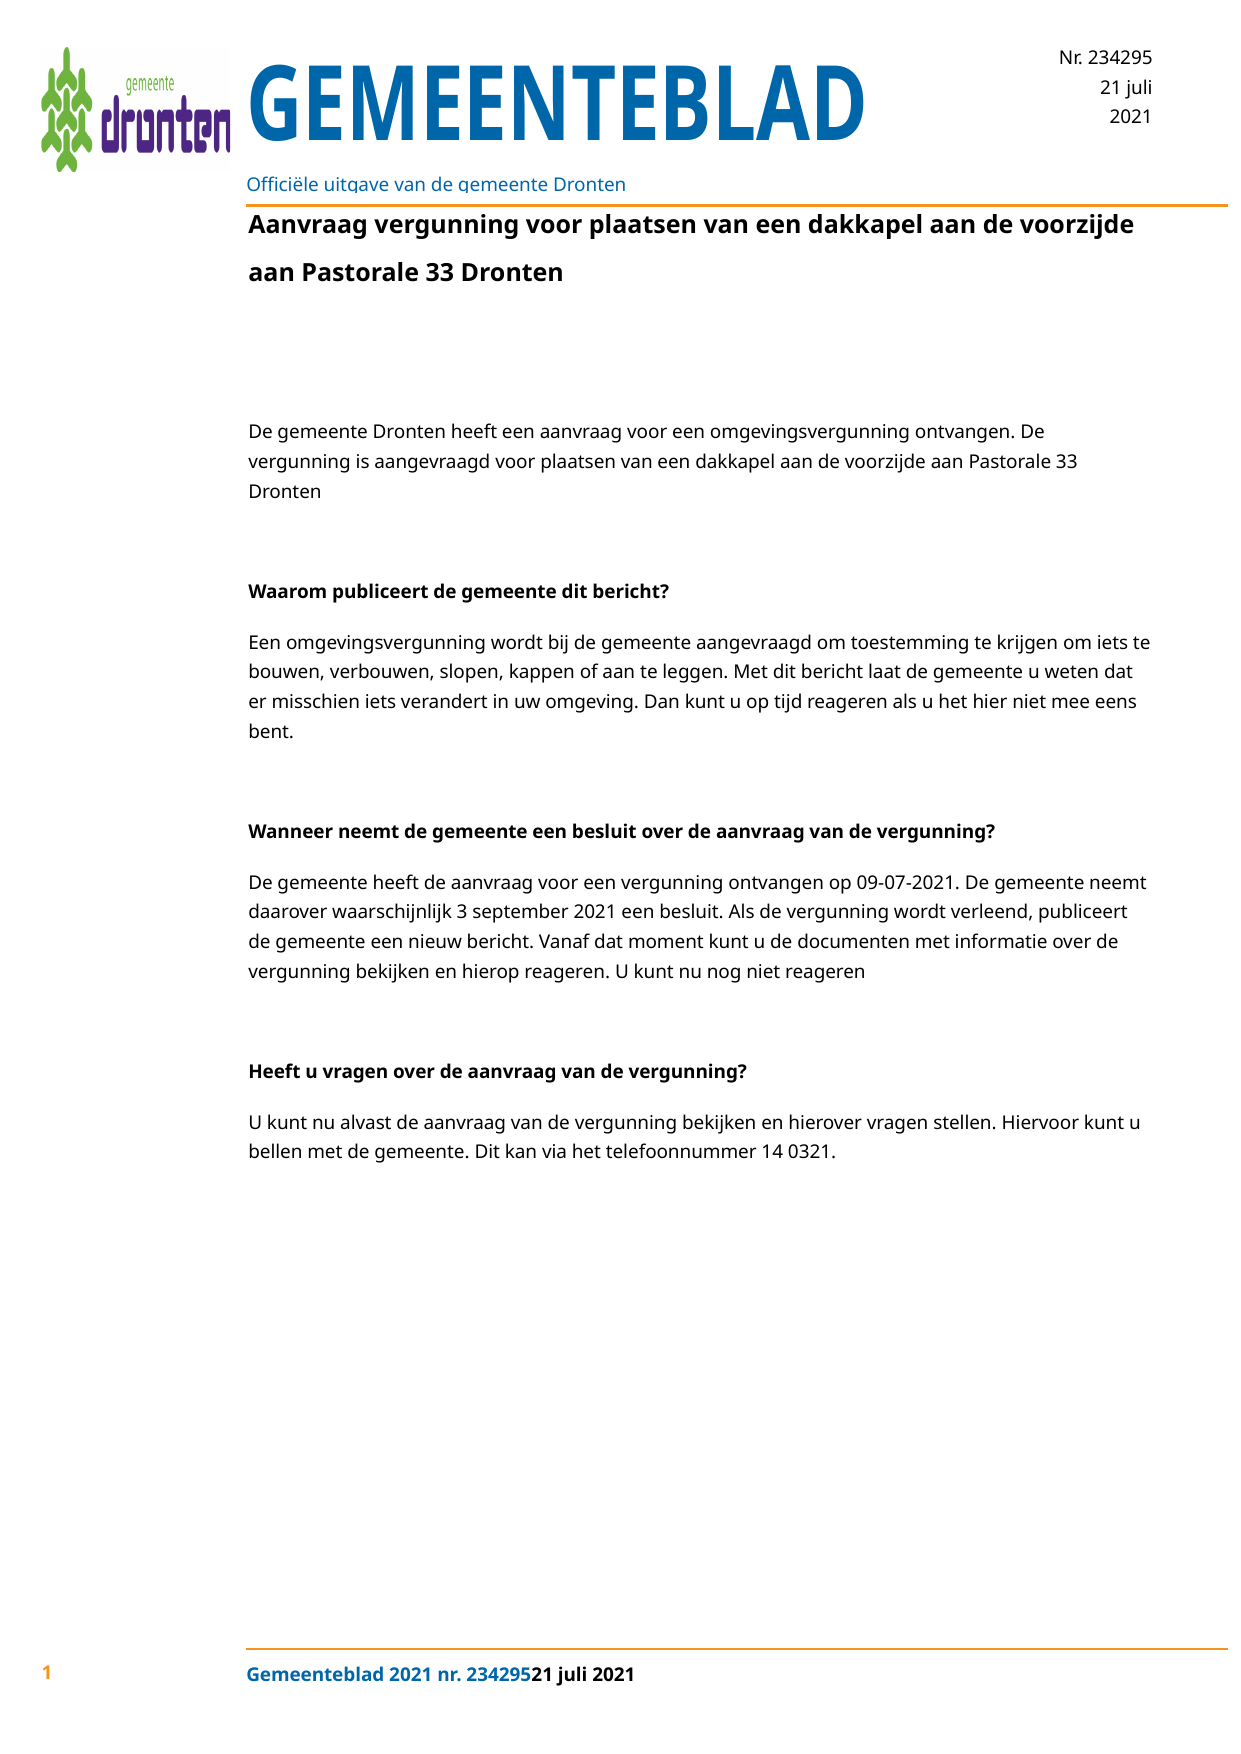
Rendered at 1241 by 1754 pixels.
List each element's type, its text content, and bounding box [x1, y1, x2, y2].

text Een omgevingsvergunning wordt bij de gemeente aangevraagd om toestemming te krijgen om iets te bouwen, verbouwen, slopen, kappen of aan te leggen. Met dit bericht laat de gemeente u weten dat er misschien iets verandert in uw omgeving. Dan kunt u op tijd reageren als u het hier niet mee eens bent. [248, 629, 1152, 744]
text Aanvraag vergunning voor plaatsen van een dakkapel aan de voorzijde aan Pastorale 33 Dronten [248, 207, 1152, 288]
text Heeft u vragen over de aanvraag van de vergunning? [248, 1059, 1152, 1084]
text Wanneer neemt de gemeente een besluit over de aanvraag van de vergunning? [248, 819, 1152, 844]
text De gemeente heeft de aanvraag voor een vergunning ontvangen op 09-07-2021. De gemeente neemt daarover waarschijnlijk 3 september 2021 een besluit. Als de vergunning wordt verleend, publiceert de gemeente een nieuw bericht. Vanaf dat moment kunt u de documenten met informatie over de vergunning bekijken en hierop reageren. U kunt nu nog niet reageren [248, 869, 1152, 984]
text De gemeente Dronten heeft een aanvraag voor een omgevingsvergunning ontvangen. De vergunning is aangevraagd voor plaatsen van een dakkapel aan de voorzijde aan Pastorale 33 Dronten [248, 419, 1152, 504]
picture [41, 47, 231, 172]
text Waarom publiceert de gemeente dit bericht? [248, 579, 1152, 604]
text U kunt nu alvast de aanvraag van de vergunning bekijken en hierover vragen stellen. Hiervoor kunt u bellen met de gemeente. Dit kan via het telefoonnummer 14 0321. [248, 1109, 1152, 1164]
